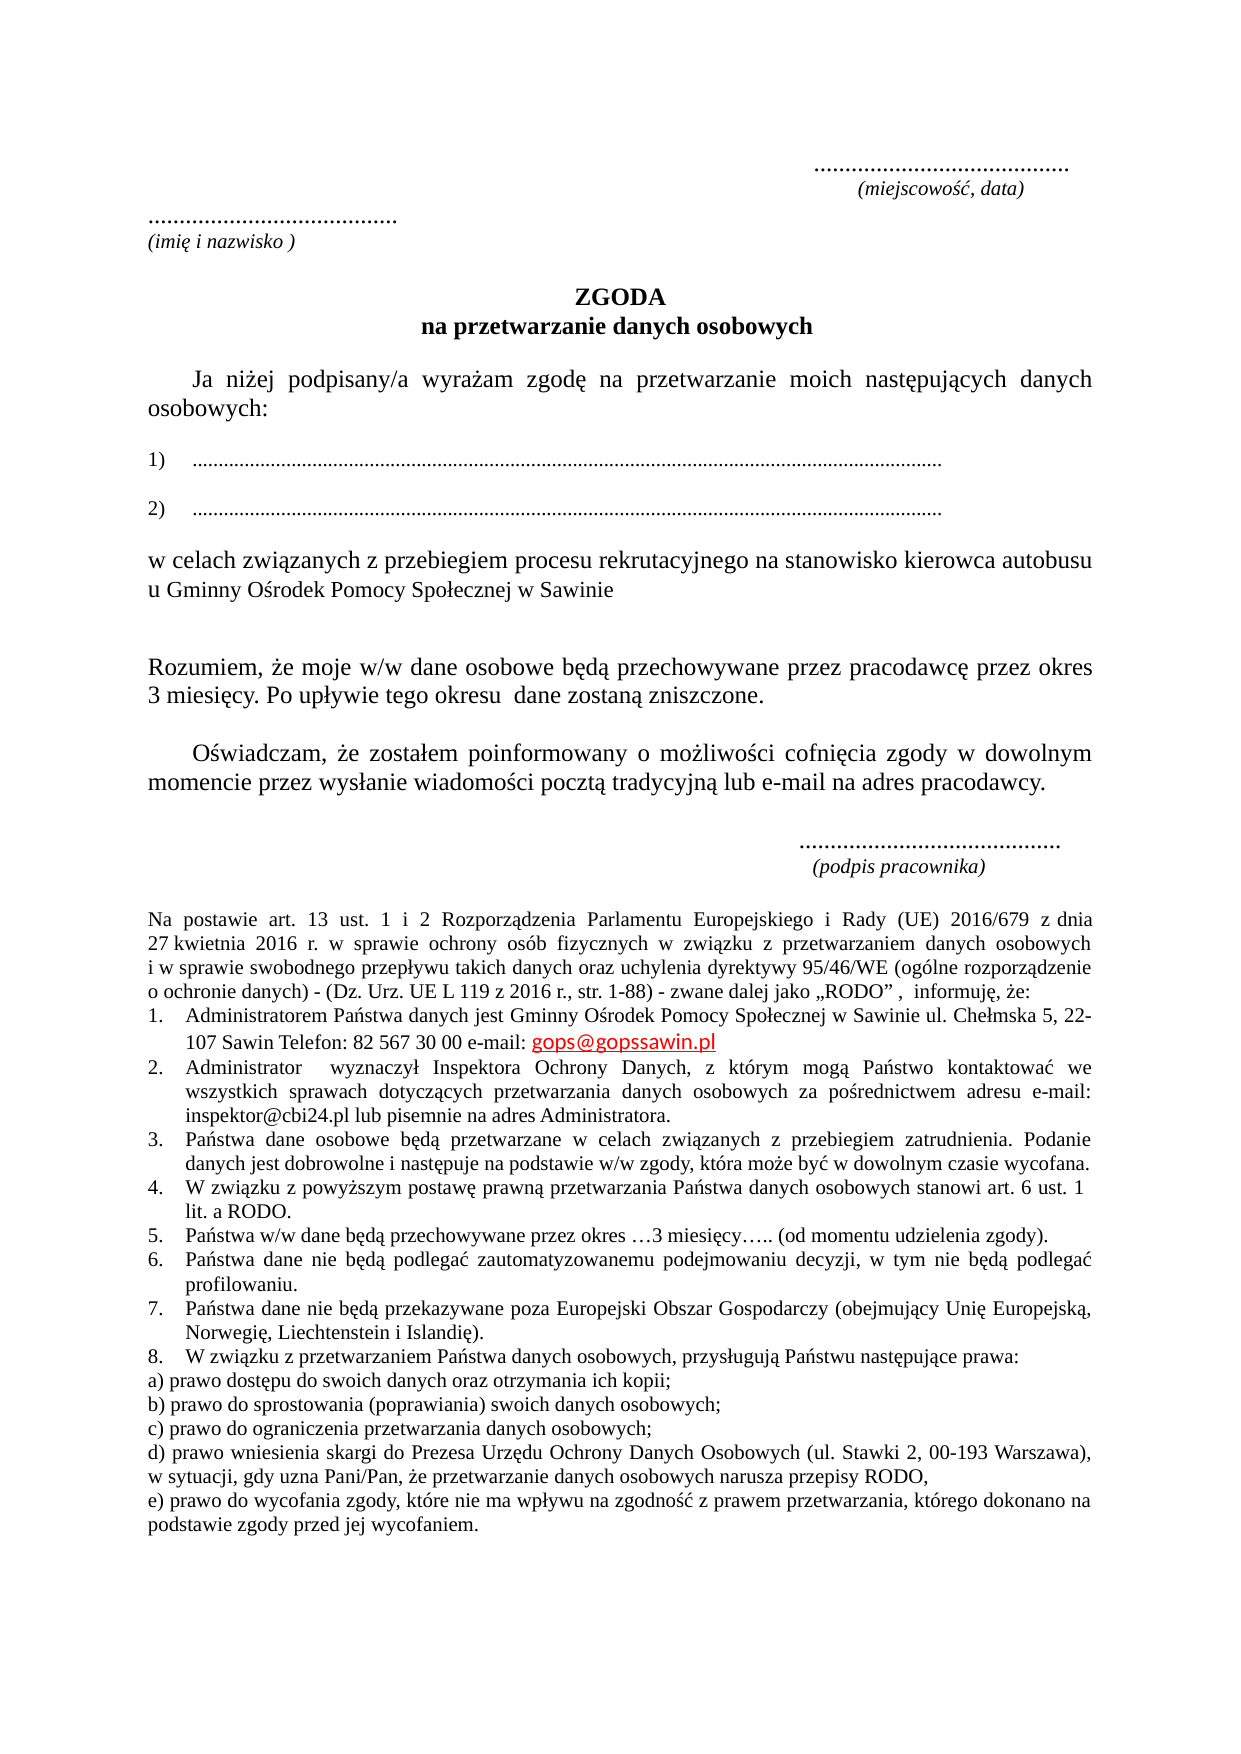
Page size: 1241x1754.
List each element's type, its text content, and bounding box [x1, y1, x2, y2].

text w celach związanych z przebiegiem procesu rekrutacyjnego na stanowisko kierowca autobusu u Gminny Ośrodek Pomocy Społecznej w Sawinie [148, 545, 1093, 603]
list Administrator wyznaczył Inspektora Ochrony Danych, z którym mogą Państwo kontaktować we wszystkich sprawach dotyczących przetwarzania danych osobowych za pośrednictwem adresu e-mail: inspektor@cbi24.pl lub pisemnie na adres Administratora. [148, 1055, 1093, 1127]
text ......................................... [813, 148, 1093, 176]
list W związku z przetwarzaniem Państwa danych osobowych, przysługują Państwu następujące prawa: [148, 1344, 1093, 1368]
text d) prawo wniesienia skargi do Prezesa Urzędu Ochrony Danych Osobowych (ul. Stawki 2, 00-193 Warszawa), w sytuacji, gdy uzna Pani/Pan, że przetwarzanie danych osobowych narusza przepisy RODO, [148, 1440, 1093, 1488]
list Administratorem Państwa danych jest Gminny Ośrodek Pomocy Społecznej w Sawinie ul. Chełmska 5, 22-107 Sawin Telefon: 82 567 30 00 e-mail: gops@gopssawin.pl [148, 1003, 1093, 1055]
list Państwa dane osobowe będą przetwarzane w celach związanych z przebiegiem zatrudnienia. Podanie danych jest dobrowolne i następuje na podstawie w/w zgody, która może być w dowolnym czasie wycofana. [148, 1127, 1093, 1175]
text Ja niżej podpisany/a wyrażam zgodę na przetwarzanie moich następujących danych osobowych: [148, 364, 1093, 422]
text b) prawo do sprostowania (poprawiania) swoich danych osobowych; [148, 1392, 1093, 1416]
list Państwa w/w dane będą przechowywane przez okres …3 miesięcy….. (od momentu udzielenia zgody). [148, 1223, 1093, 1247]
text 2) ................................................................................................................................................ [148, 496, 1093, 520]
text c) prawo do ograniczenia przetwarzania danych osobowych; [148, 1416, 1093, 1440]
list Państwa dane nie będą przekazywane poza Europejski Obszar Gospodarczy (obejmujący Unię Europejską, Norwegię, Liechtenstein i Islandię). [148, 1296, 1093, 1344]
text (miejscowość, data) [858, 176, 1093, 200]
list Państwa dane nie będą podlegać zautomatyzowanemu podejmowaniu decyzji, w tym nie będą podlegać profilowaniu. [148, 1247, 1093, 1296]
text (imię i nazwisko ) [148, 229, 1093, 253]
text ZGODA [148, 282, 1093, 311]
text ........................................ [148, 200, 1093, 229]
text Oświadczam, że zostałem poinformowany o możliwości cofnięcia zgody w dowolnym momencie przez wysłanie wiadomości pocztą tradycyjną lub e-mail na adres pracodawcy. [148, 738, 1093, 796]
text a) prawo dostępu do swoich danych oraz otrzymania ich kopii; [148, 1368, 1093, 1392]
text Na postawie art. 13 ust. 1 i 2 Rozporządzenia Parlamentu Europejskiego i Rady (UE) 2016/679 z dnia 27 kwietnia 2016 r. w sprawie ochrony osób fizycznych w związku z przetwarzaniem danych osobowych i w sprawie swobodnego przepływu takich danych oraz uchylenia dyrektywy 95/46/WE (ogólne rozporządzenie o ochronie danych) - (Dz. Urz. UE L 119 z 2016 r., str. 1-88) - zwane dalej jako „RODO” , informuję, że: [148, 907, 1093, 1003]
text .......................................... [798, 825, 1093, 854]
text e) prawo do wycofania zgody, które nie ma wpływu na zgodność z prawem przetwarzania, którego dokonano na podstawie zgody przed jej wycofaniem. [148, 1488, 1093, 1536]
text na przetwarzanie danych osobowych [148, 311, 1093, 339]
list W związku z powyższym postawę prawną przetwarzania Państwa danych osobowych stanowi art. 6 ust. 1 lit. a RODO. [148, 1175, 1093, 1223]
text 1) ................................................................................................................................................ [148, 447, 1093, 471]
text Rozumiem, że moje w/w dane osobowe będą przechowywane przez pracodawcę przez okres 3 miesięcy. Po upływie tego okresu dane zostaną zniszczone. [148, 652, 1093, 709]
text (podpis pracownika) [812, 854, 1093, 878]
